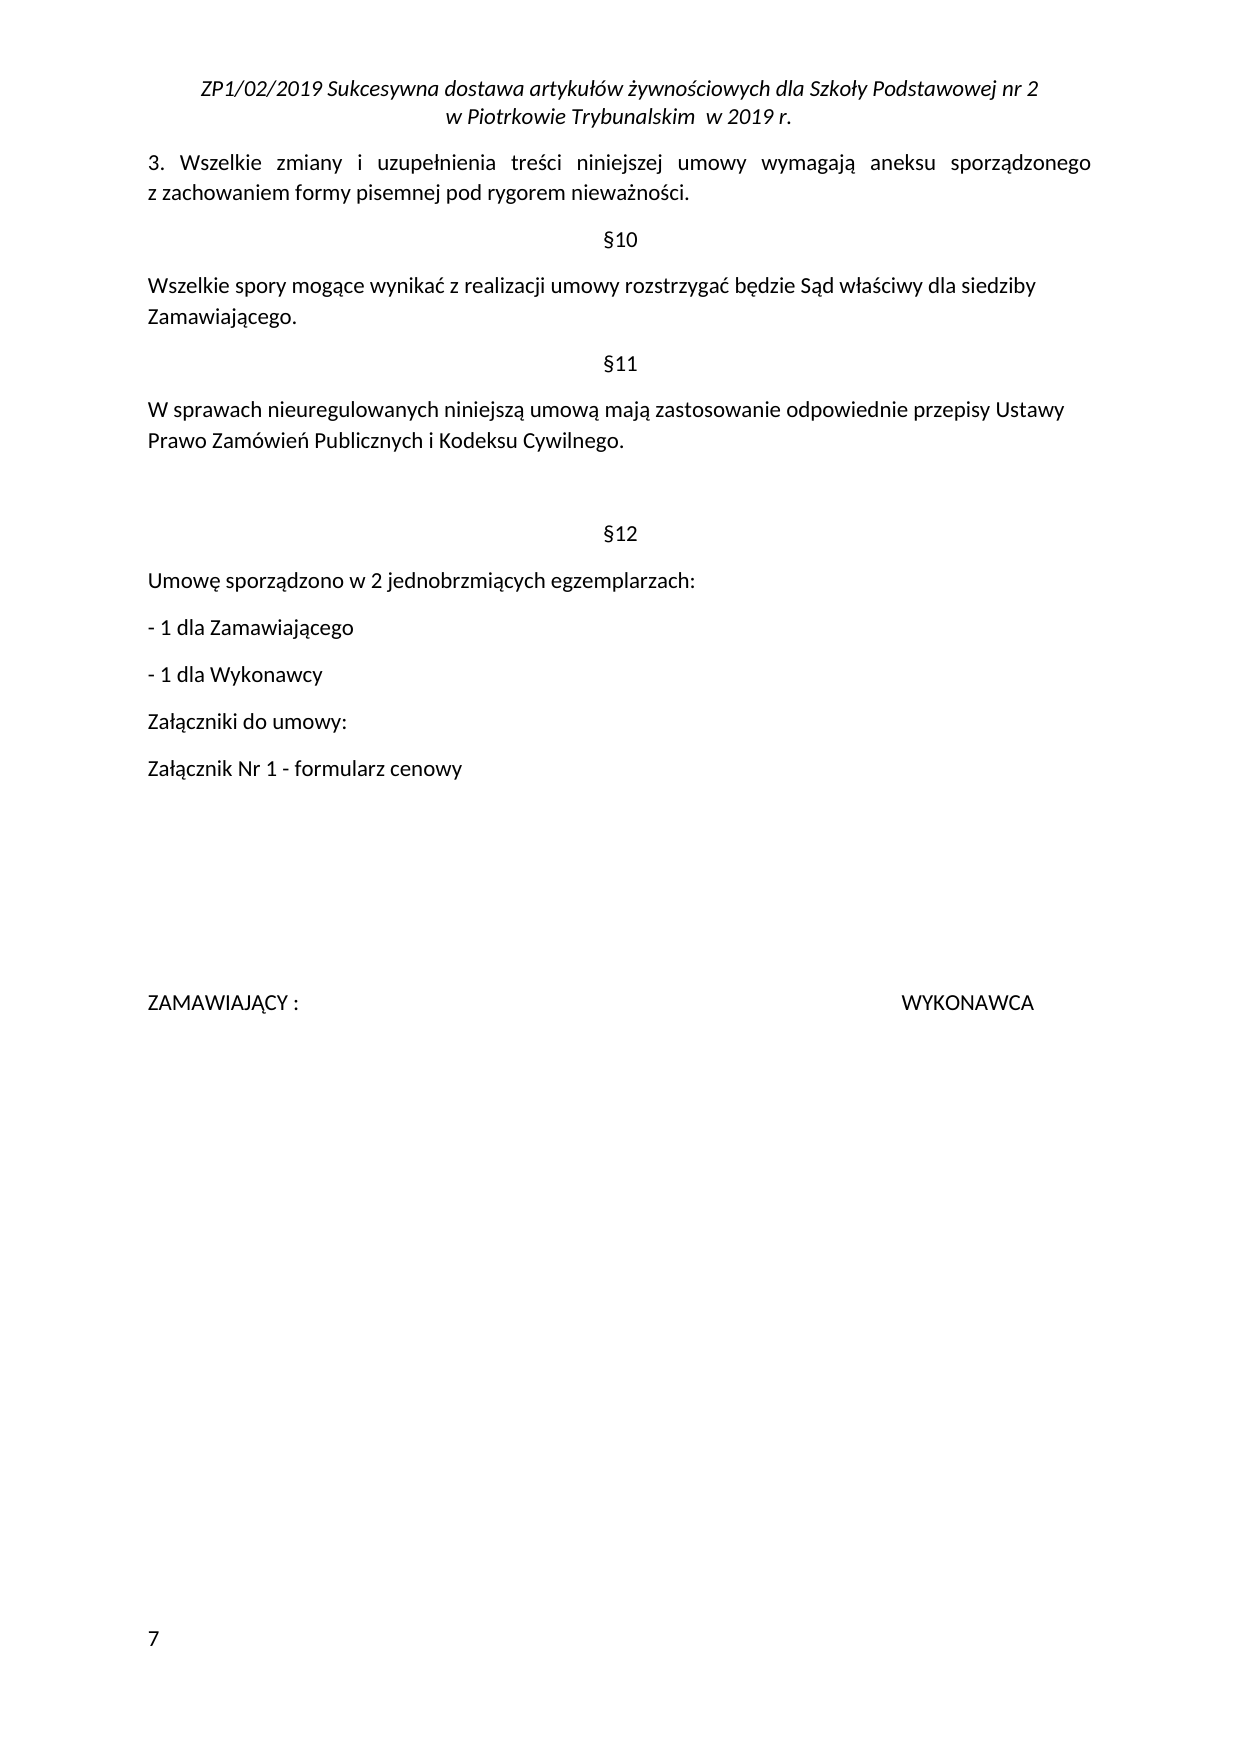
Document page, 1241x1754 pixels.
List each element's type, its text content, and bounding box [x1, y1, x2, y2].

text Załącznik Nr 1 - formularz cenowy [148, 754, 1093, 782]
text 3. Wszelkie zmiany i uzupełnienia treści niniejszej umowy wymagają aneksu sporządzonego z zachowaniem formy pisemnej pod rygorem nieważności. [148, 148, 1093, 206]
text §10 [148, 225, 1093, 253]
text §12 [148, 519, 1093, 547]
text §11 [148, 349, 1093, 377]
text - 1 dla Wykonawcy [148, 660, 1093, 688]
text ZAMAWIAJĄCY : WYKONAWCA [148, 988, 1093, 1016]
text W sprawach nieuregulowanych niniejszą umową mają zastosowanie odpowiednie przepisy Ustawy Prawo Zamówień Publicznych i Kodeksu Cywilnego. [148, 396, 1093, 454]
text Umowę sporządzono w 2 jednobrzmiących egzemplarzach: [148, 566, 1093, 594]
text Wszelkie spory mogące wynikać z realizacji umowy rozstrzygać będzie Sąd właściwy dla siedziby Zamawiającego. [148, 272, 1093, 330]
text Załączniki do umowy: [148, 707, 1093, 735]
text - 1 dla Zamawiającego [148, 613, 1093, 641]
